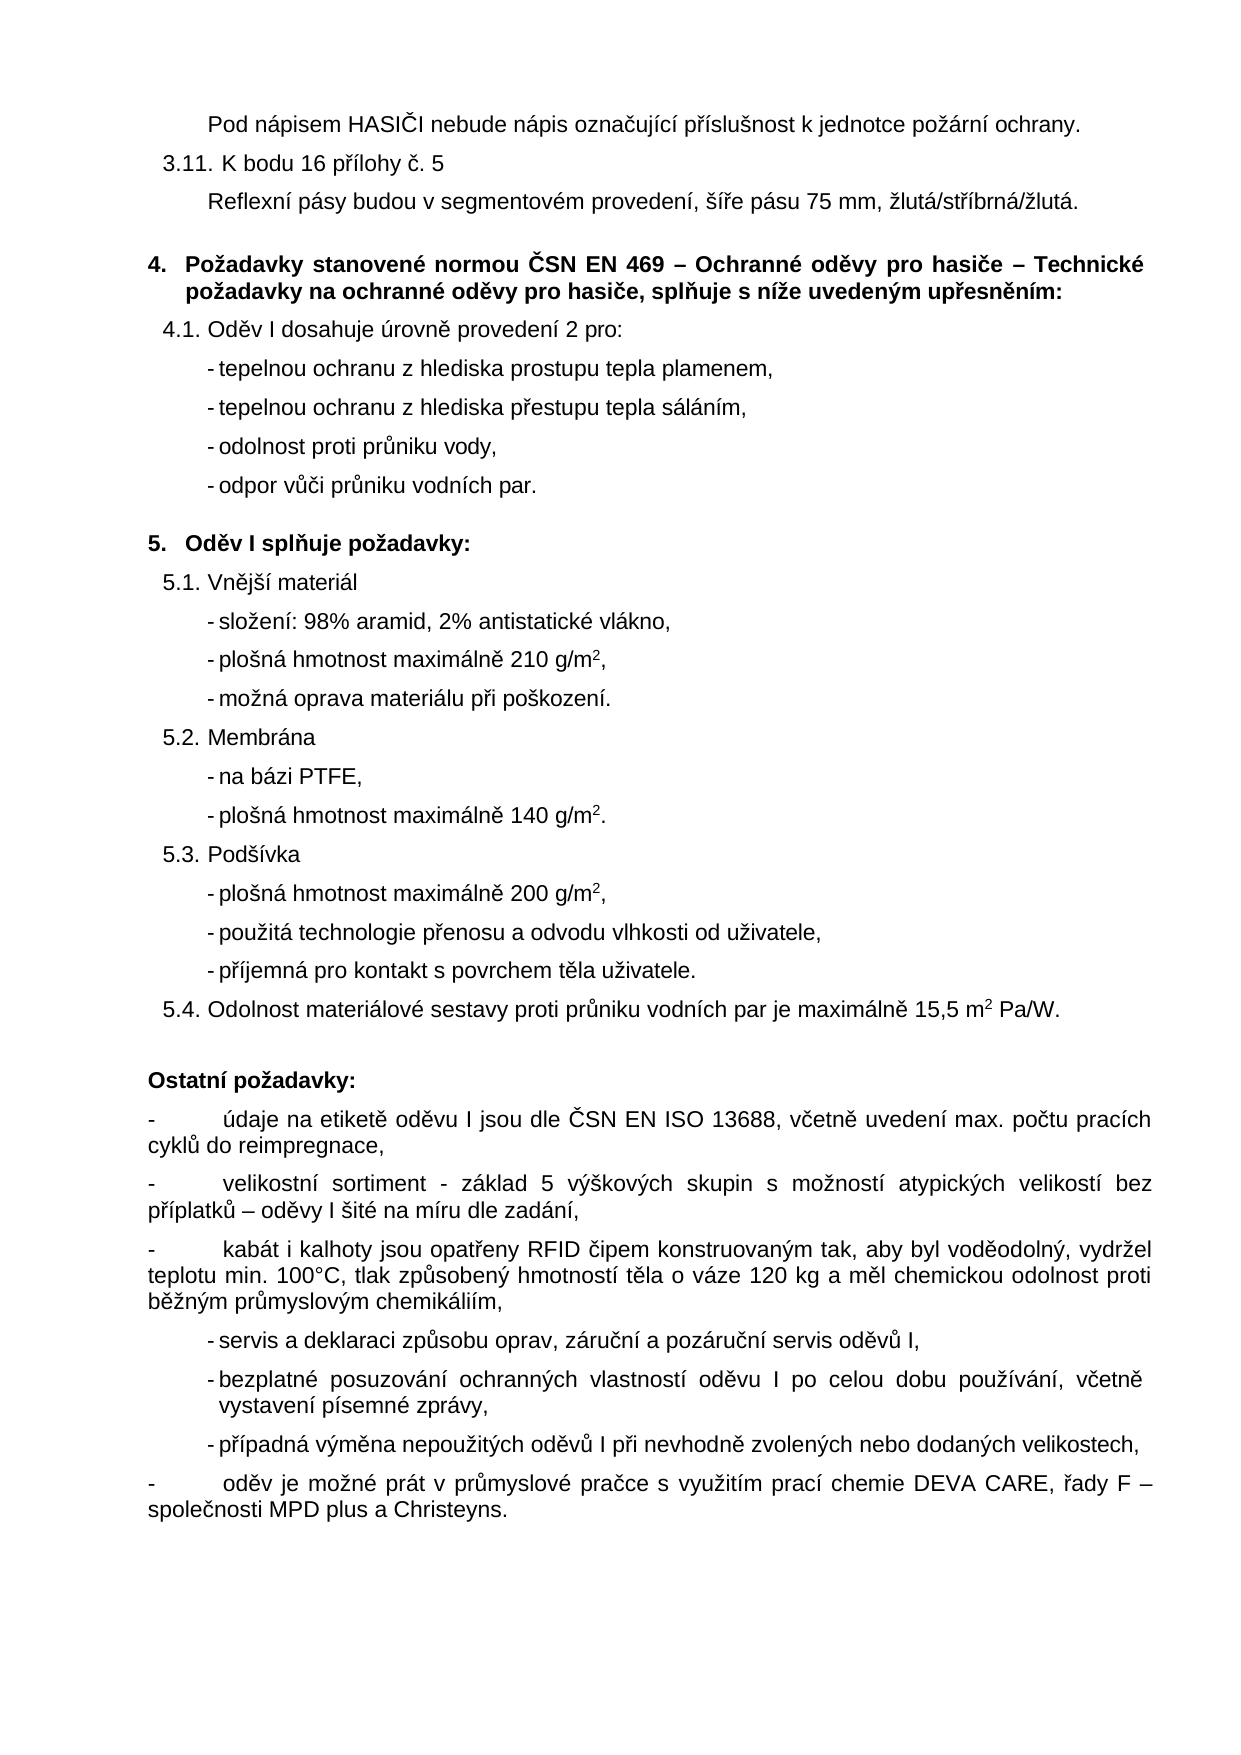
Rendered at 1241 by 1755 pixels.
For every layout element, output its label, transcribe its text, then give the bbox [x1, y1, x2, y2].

list kabát i kalhoty jsou opatřeny RFID čipem konstruovaným tak, aby byl voděodolný, vydržel teplotu min. 100°C, tlak způsobený hmotností těla o váze 120 kg a měl chemickou odolnost proti běžným průmyslovým chemikáliím, [148, 1236, 1153, 1314]
subtitle Ostatní požadavky: [148, 1067, 1167, 1093]
list Oděv I splňuje požadavky: [148, 530, 1167, 556]
list bezplatné posuzování ochranných vlastností oděvu I po celou dobu používání, včetně [207, 1366, 1167, 1392]
list servis a deklaraci způsobu oprav, záruční a pozáruční servis oděvů I, [207, 1327, 1167, 1353]
list oděv je možné prát v průmyslové pračce s využitím prací chemie DEVA CARE, řady F – společnosti MPD plus a Christeyns. [148, 1470, 1153, 1523]
list K bodu 16 přílohy č. 5 [162, 149, 1167, 176]
list Oděv I dosahuje úrovně provedení 2 pro: [162, 316, 1167, 343]
list Odolnost materiálové sestavy proti průniku vodních par je maximálně 15,5 m2 Pa/W. [162, 996, 1167, 1023]
list Podšívka [162, 841, 1167, 867]
text vystavení písemné zprávy, [218, 1392, 1167, 1419]
list Vnější materiál [162, 569, 1167, 595]
list tepelnou ochranu z hlediska přestupu tepla sáláním, [207, 394, 1167, 421]
list Požadavky stanovené normou ČSN EN 469 – Ochranné oděvy pro hasiče – Technické [148, 251, 1167, 277]
list odolnost proti průniku vody, [207, 433, 1167, 459]
list plošná hmotnost maximálně 200 g/m2, [207, 879, 1167, 906]
list příjemná pro kontakt s povrchem těla uživatele. [207, 957, 1167, 984]
list plošná hmotnost maximálně 210 g/m2, [207, 646, 1167, 673]
list velikostní sortiment - základ 5 výškových skupin s možností atypických velikostí bez příplatků – oděvy I šité na míru dle zadání, [148, 1170, 1153, 1223]
text Reflexní pásy budou v segmentovém provedení, šíře pásu 75 mm, žlutá/stříbrná/žlutá. [207, 188, 1167, 215]
list složení: 98% aramid, 2% antistatické vlákno, [207, 608, 1167, 634]
text požadavky na ochranné oděvy pro hasiče, splňuje s níže uvedeným upřesněním: [185, 278, 1167, 304]
list odpor vůči průniku vodních par. [207, 472, 1167, 498]
list údaje na etiketě oděvu I jsou dle ČSN EN ISO 13688, včetně uvedení max. počtu pracích cyklů do reimpregnace, [148, 1106, 1153, 1158]
text Pod nápisem HASIČI nebude nápis označující příslušnost k jednotce požární ochrany. [207, 111, 1167, 137]
list plošná hmotnost maximálně 140 g/m2. [207, 802, 1167, 828]
list případná výměna nepoužitých oděvů I při nevhodně zvolených nebo dodaných velikostech, [207, 1431, 1167, 1457]
list použitá technologie přenosu a odvodu vlhkosti od uživatele, [207, 918, 1167, 945]
list na bázi PTFE, [207, 763, 1167, 789]
list možná oprava materiálu při poškození. [207, 685, 1167, 712]
list Membrána [162, 724, 1167, 751]
list tepelnou ochranu z hlediska prostupu tepla plamenem, [207, 355, 1167, 381]
